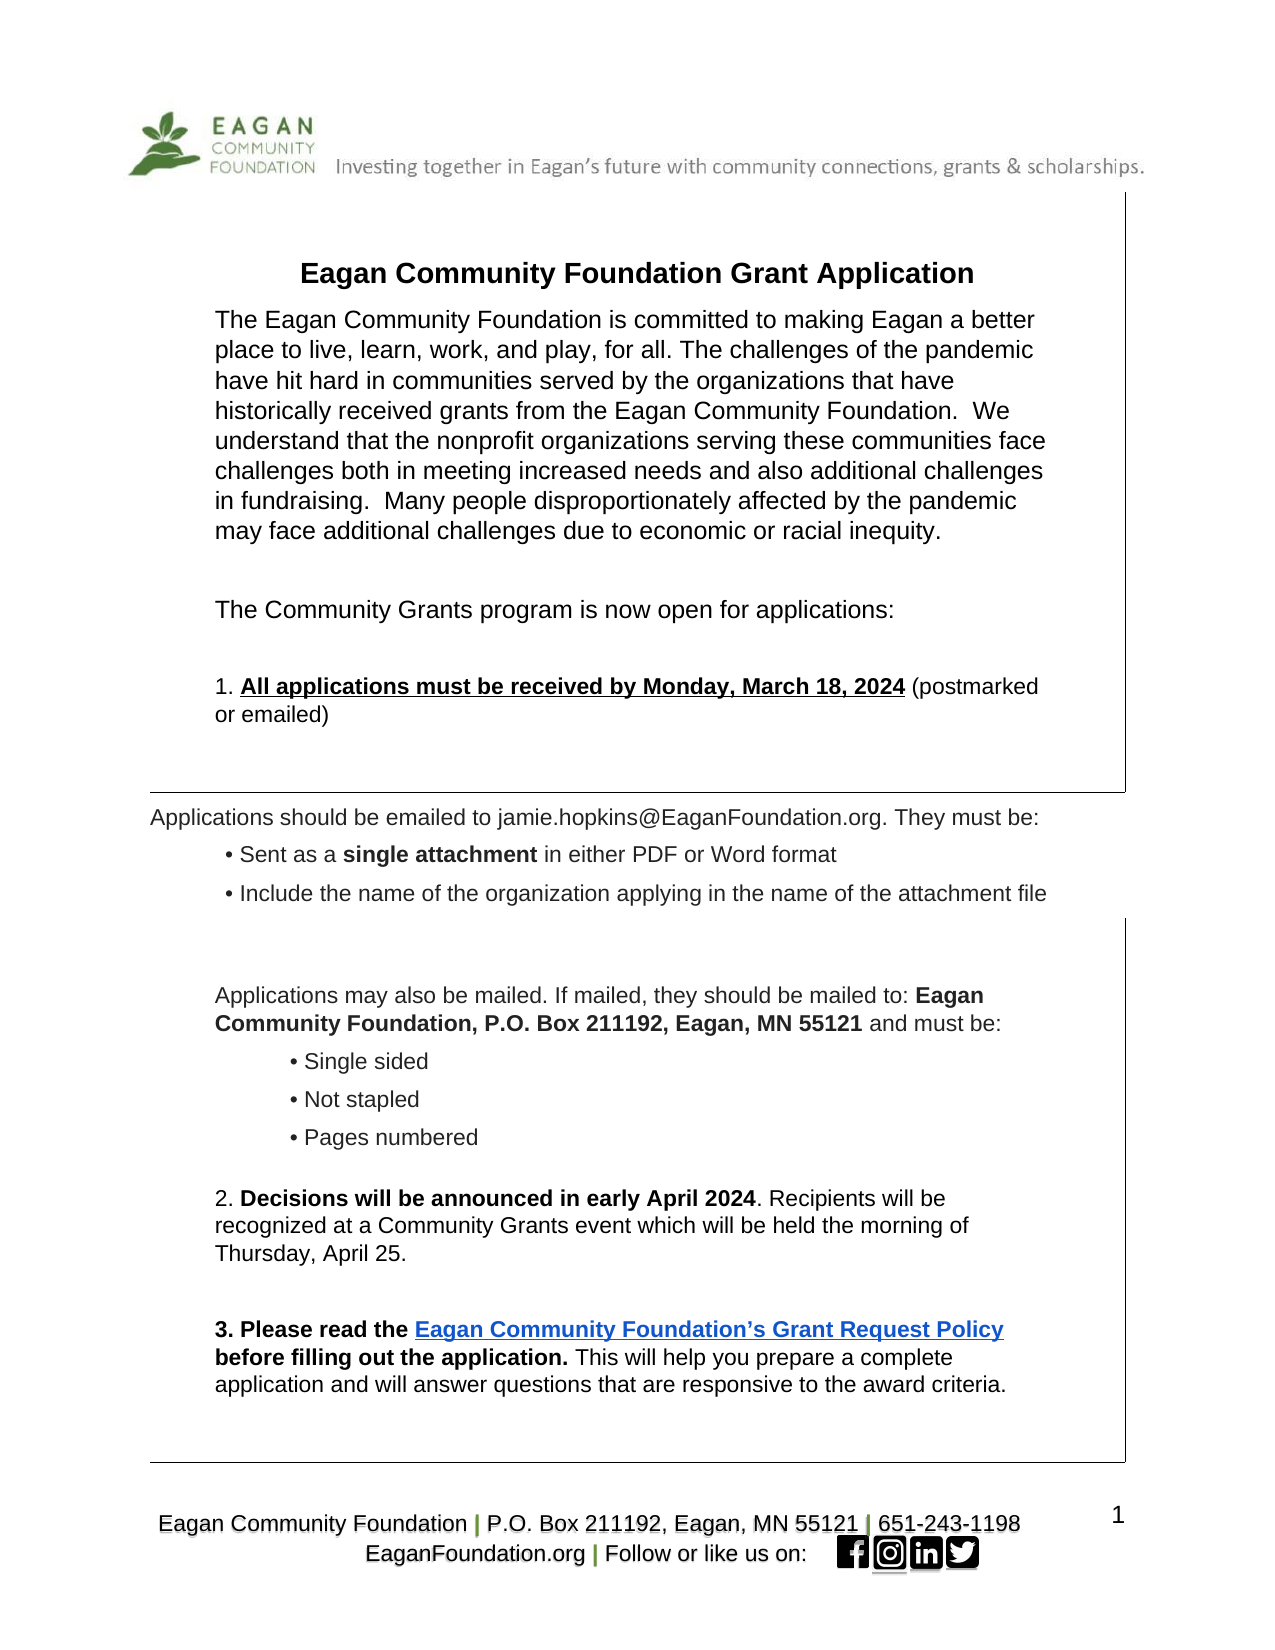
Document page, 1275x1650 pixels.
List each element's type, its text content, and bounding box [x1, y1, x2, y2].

text • Sent as a single attachment in either PDF or Word format [150, 841, 1125, 868]
text Applications may also be mailed. If mailed, they should be mailed to: Eagan Community Foundation, P.O. Box 211192, Eagan, MN 55121 and must be: [150, 917, 1125, 983]
text 2. Decisions will be announced in early April 2024. Recipients will be recognized at a Community Grants event which will be held the morning of Thursday, April 25. [150, 1120, 1125, 1251]
text • Include the name of the organization applying in the name of the attachment file [150, 879, 1125, 906]
text • Pages numbered [150, 1059, 1125, 1120]
text • Single sided [150, 983, 1125, 1021]
text 1. All applications must be received by Monday, March 18, 2024 (postmarked or emailed) [150, 609, 1125, 792]
text Applications should be emailed to jamie.hopkins@EaganFoundation.org. They must be: [150, 803, 1125, 830]
text Eagan Community Foundation Grant Application [150, 192, 1125, 241]
text • Not stapled [150, 1021, 1125, 1059]
text The Community Grants program is now open for applications: [150, 530, 1125, 609]
text 3. Please read the Eagan Community Foundation’s Grant Request Policy before filling out the application. This will help you prepare a complete application and will answer questions that are responsive to the award criteria. [150, 1251, 1125, 1462]
text The Eagan Community Foundation is committed to making Eagan a better place to live, learn, work, and play, for all. The challenges of the pandemic have hit hard in communities served by the organizations that have historically received grants from the Eagan Community Foundation. We understand that the nonprofit organizations serving these communities face challenges both in meeting increased needs and also additional challenges in fundraising. Many people disproportionately affected by the pandemic may face additional challenges due to economic or racial inequity. [150, 241, 1125, 530]
